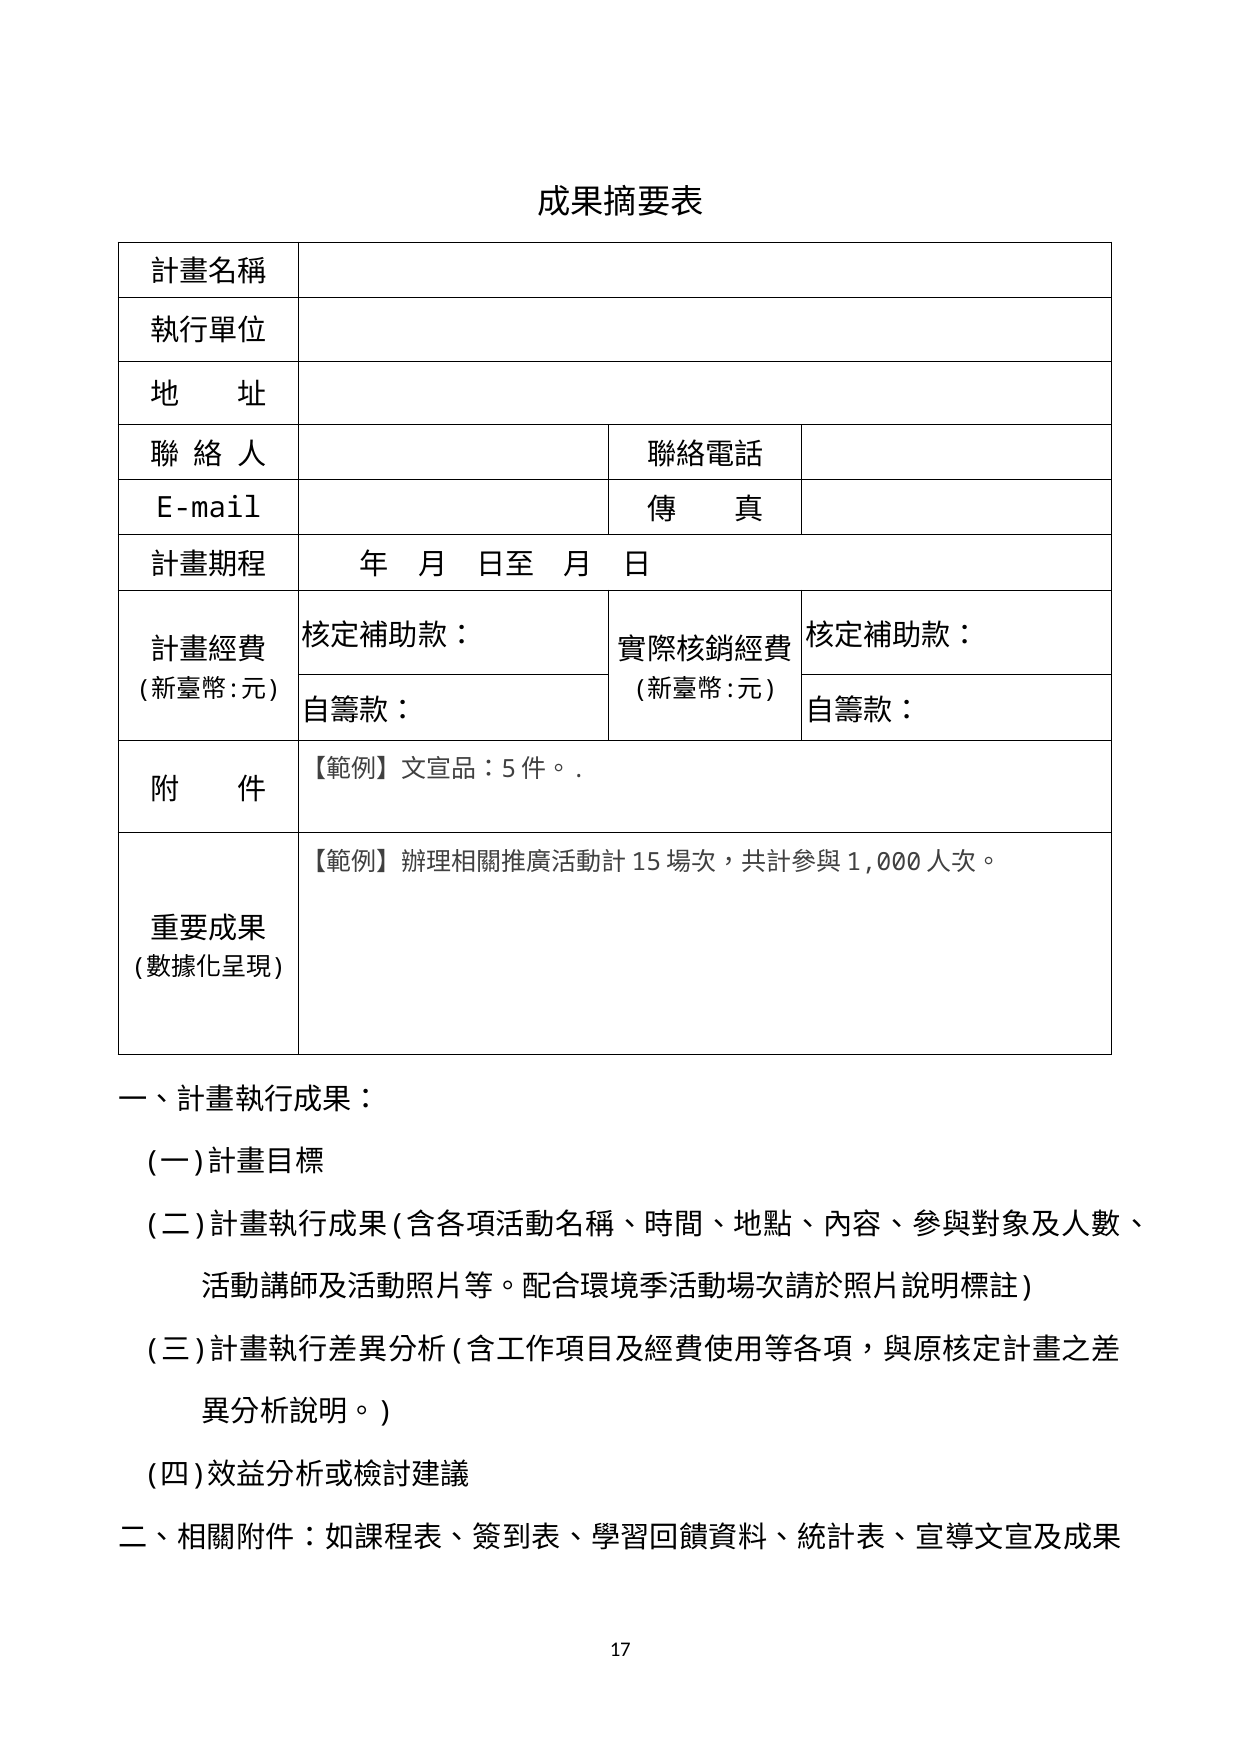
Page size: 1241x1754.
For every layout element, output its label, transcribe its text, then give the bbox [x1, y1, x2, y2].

table_cell 【範例】文宣品：5件。. [299, 741, 1111, 832]
text 一、計畫執行成果： [118, 1055, 1122, 1118]
table_cell [802, 425, 1111, 478]
text 二、相關附件：如課程表、簽到表、學習回饋資料、統計表、宣導文宣及成果 [118, 1493, 1122, 1555]
table_cell 傳 真 [609, 480, 801, 534]
table_cell 聯 絡 人 [119, 425, 298, 478]
table_cell [299, 425, 608, 478]
table_cell 計畫經費 (新臺幣:元) [119, 591, 298, 739]
table_cell 核定補助款： [299, 591, 608, 674]
table_header 計畫名稱 [119, 243, 298, 297]
table_cell [299, 362, 1111, 424]
table_cell 自籌款： [802, 675, 1111, 739]
table_cell 年 月 日至 月 日 [299, 535, 1111, 589]
table_cell 核定補助款： [802, 591, 1111, 674]
table_header [299, 243, 1111, 297]
table_cell 重要成果 (數據化呈現) [119, 833, 298, 1054]
table_cell 自籌款： [299, 675, 608, 739]
table_cell E-mail [119, 480, 298, 534]
table_cell 實際核銷經費 (新臺幣:元) [609, 591, 801, 739]
text (一)計畫目標 [143, 1118, 1122, 1180]
table_cell 地 址 [119, 362, 298, 424]
table_cell [299, 298, 1111, 361]
text 成果摘要表 [118, 175, 1122, 223]
text (二)計畫執行成果(含各項活動名稱、時間、地點、內容、參與對象及人數、活動講師及活動照片等。配合環境季活動場次請於照片說明標註) [143, 1180, 1122, 1305]
text (三)計畫執行差異分析(含工作項目及經費使用等各項，與原核定計畫之差異分析說明。) [143, 1305, 1122, 1430]
text (四)效益分析或檢討建議 [143, 1430, 1122, 1493]
table_cell 【範例】辦理相關推廣活動計15場次，共計參與1,000人次。 [299, 833, 1111, 1054]
table_cell 附 件 [119, 741, 298, 832]
table_cell [299, 480, 608, 534]
table_cell 聯絡電話 [609, 425, 801, 478]
table_cell 執行單位 [119, 298, 298, 361]
table_cell [802, 480, 1111, 534]
table_cell 計畫期程 [119, 535, 298, 589]
